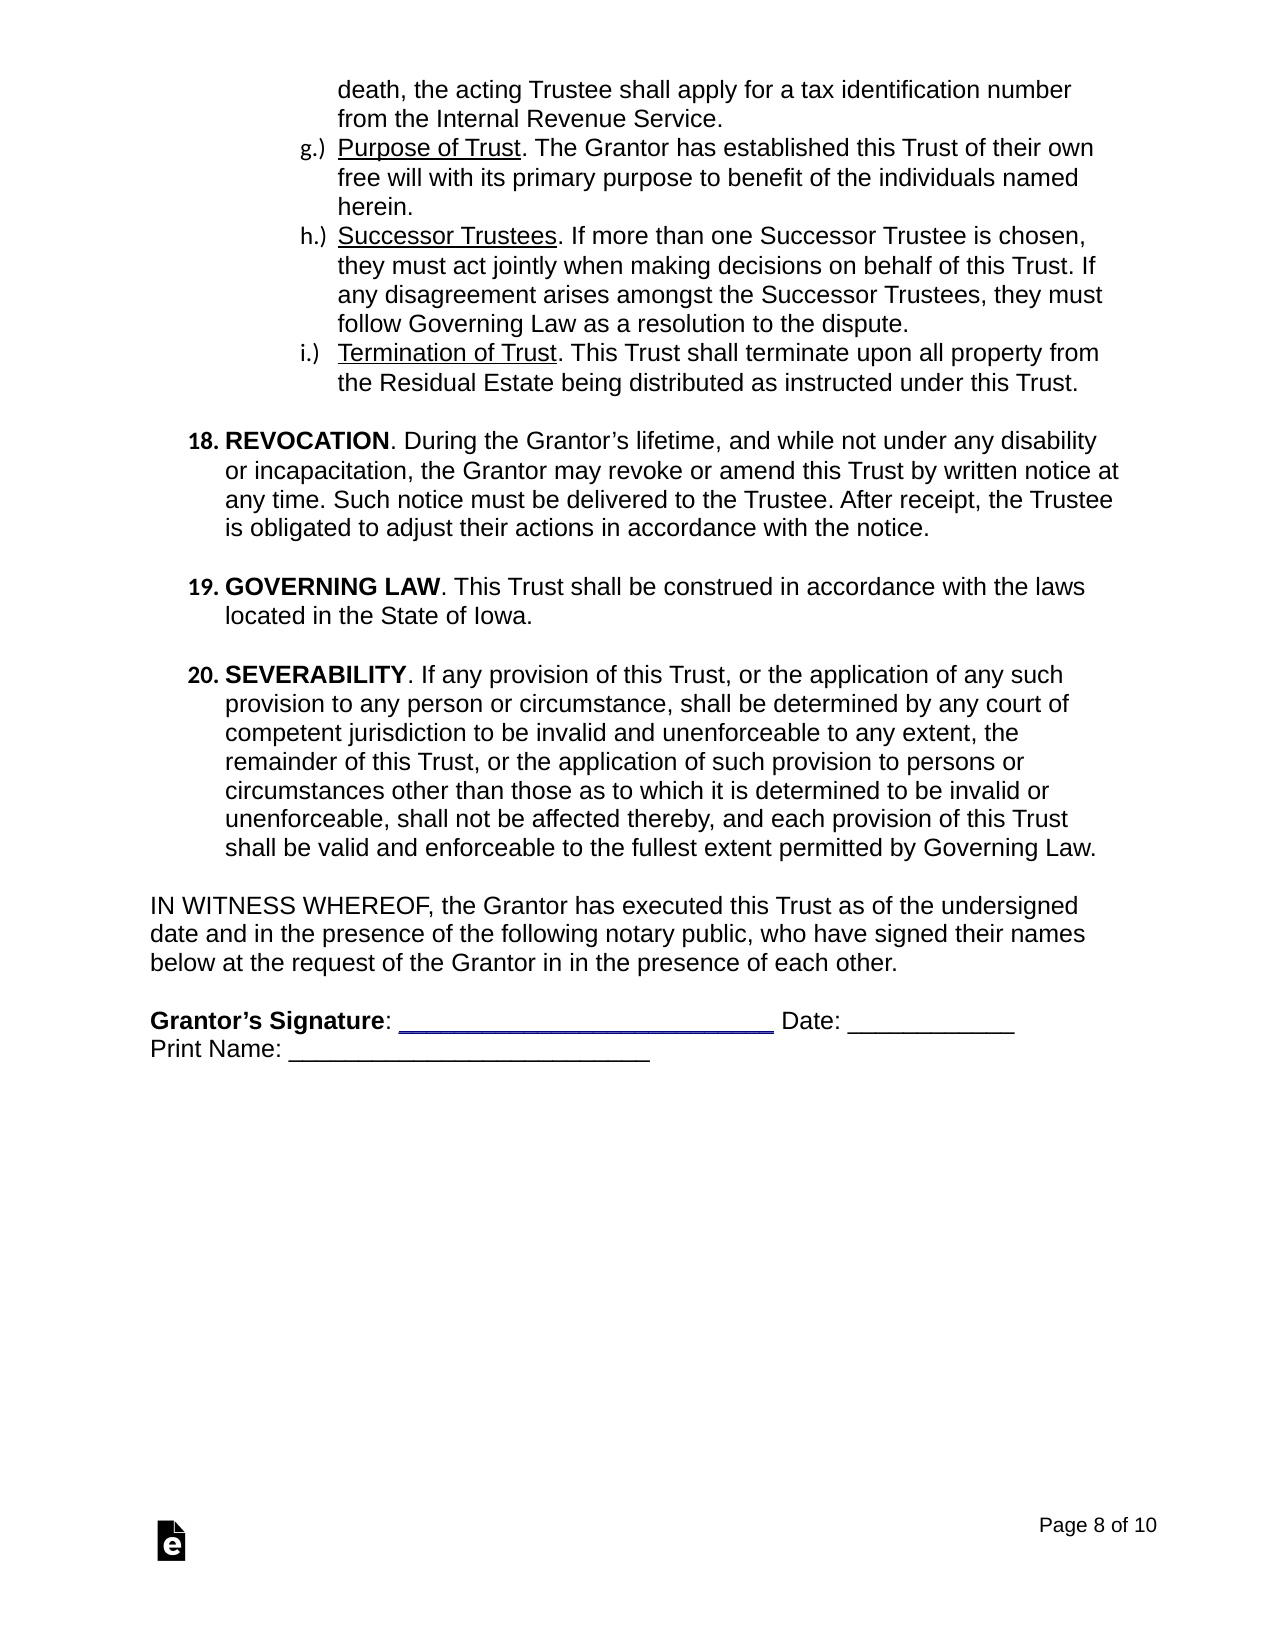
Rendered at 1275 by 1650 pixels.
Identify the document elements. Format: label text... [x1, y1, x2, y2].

list Successor Trustees. If more than one Successor Trustee is chosen, they must act jointly when making decisions on behalf of this Trust. If any disagreement arises amongst the Successor Trustees, they must follow Governing Law as a resolution to the dispute. [300, 221, 1125, 337]
list REVOCATION. During the Grantor’s lifetime, and while not under any disability or incapacitation, the Grantor may revoke or amend this Trust by written notice at any time. Such notice must be delivered to the Trustee. After receipt, the Trustee is obligated to adjust their actions in accordance with the notice. [187, 425, 1125, 542]
list Purpose of Trust. The Grantor has established this Trust of their own free will with its primary purpose to benefit of the individuals named herein. [300, 132, 1125, 221]
list Termination of Trust. This Trust shall terminate upon all property from the Residual Estate being distributed as instructed under this Trust. [300, 337, 1125, 397]
list GOVERNING LAW. This Trust shall be construed in accordance with the laws located in the State of Iowa. [187, 571, 1125, 630]
list SEVERABILITY. If any provision of this Trust, or the application of any such provision to any person or circumstance, shall be determined by any court of competent jurisdiction to be invalid and unenforceable to any extent, the remainder of this Trust, or the application of such provision to persons or circumstances other than those as to which it is determined to be invalid or unenforceable, shall not be affected thereby, and each provision of this Trust shall be valid and enforceable to the fullest extent permitted by Governing Law. [187, 659, 1125, 862]
text Grantor’s Signature: ___________________________ Date: ____________ [150, 1006, 1125, 1034]
text IN WITNESS WHEREOF, the Grantor has executed this Trust as of the undersigned date and in the presence of the following notary public, who have signed their names below at the request of the Grantor in in the presence of each other. [150, 891, 1125, 977]
text Print Name: __________________________ [150, 1034, 1125, 1063]
list death, the acting Trustee shall apply for a tax identification number from the Internal Revenue Service. [300, 75, 1125, 132]
